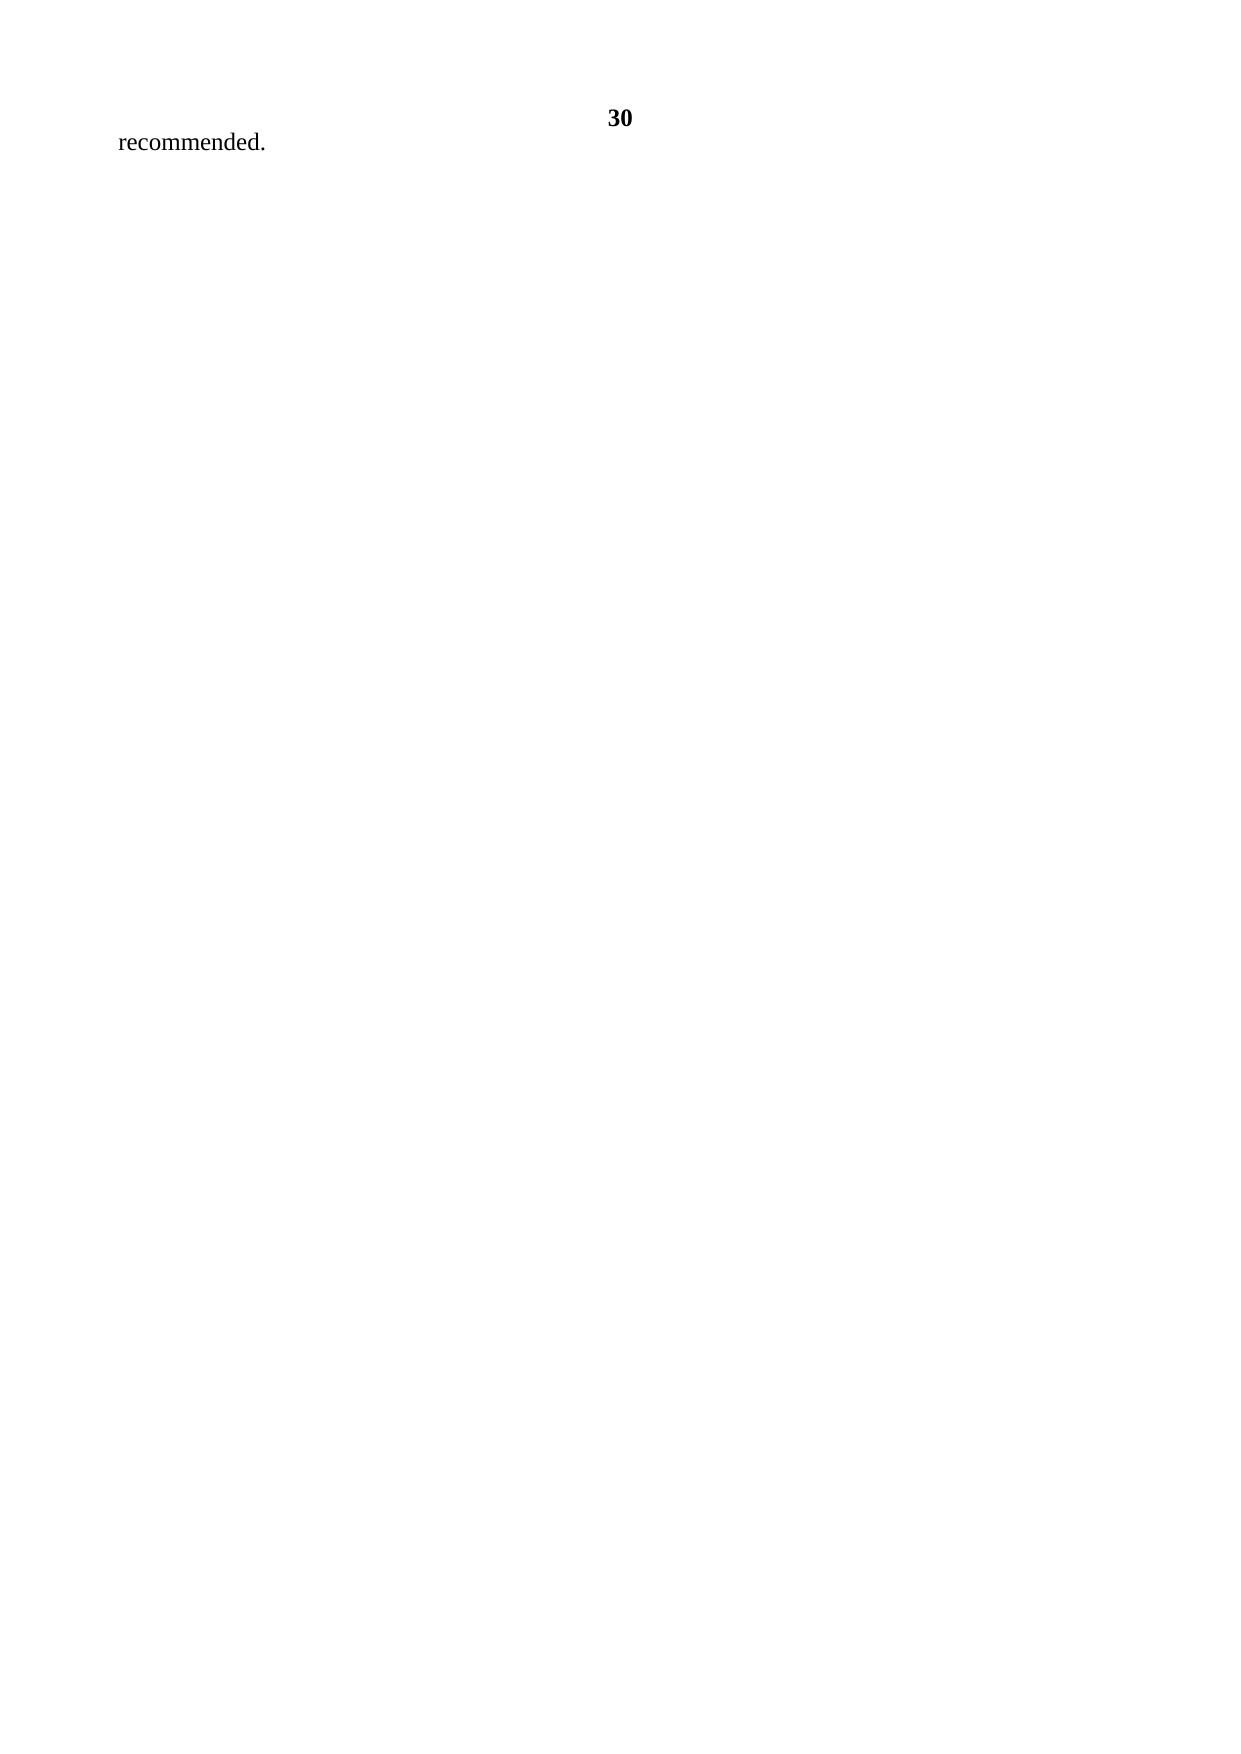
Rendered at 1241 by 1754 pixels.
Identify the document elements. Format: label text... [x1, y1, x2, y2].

text recommended. [118, 132, 1122, 154]
